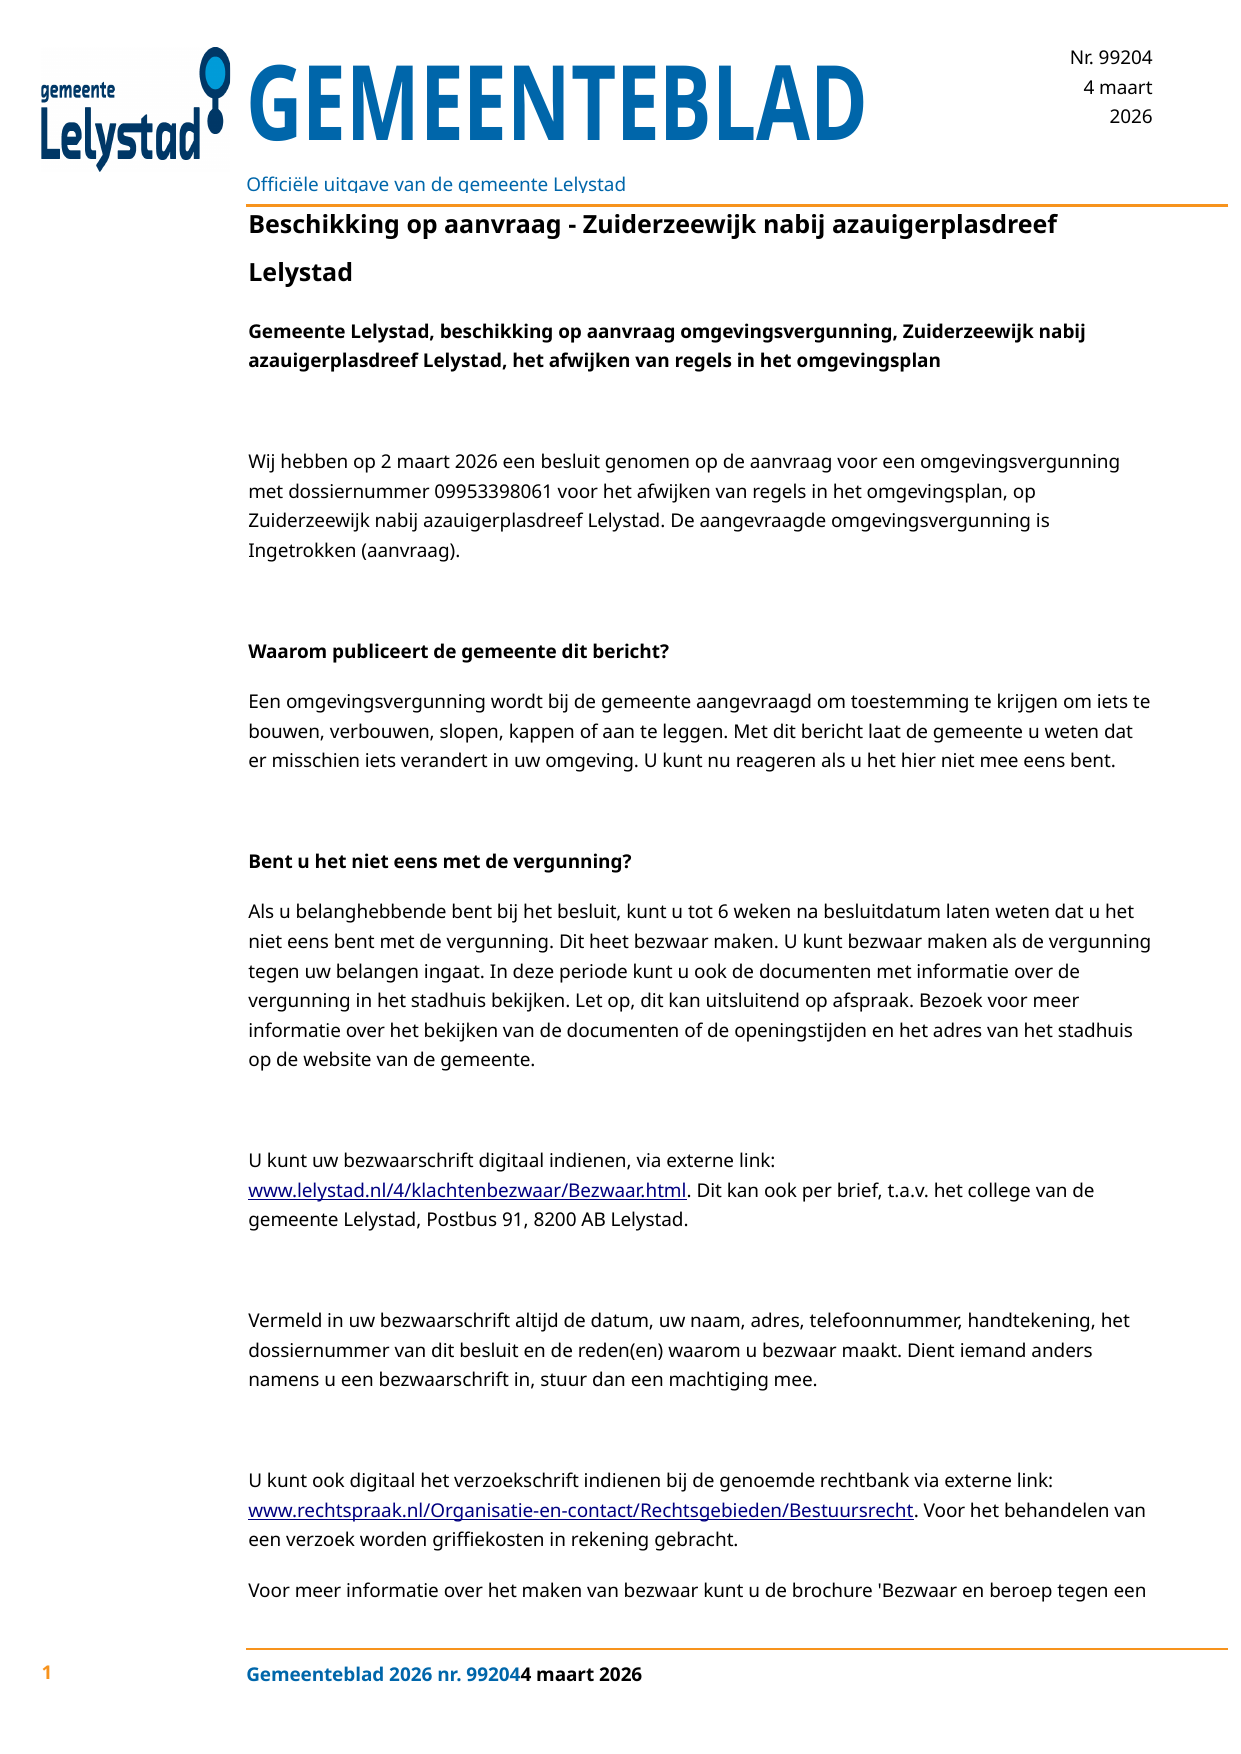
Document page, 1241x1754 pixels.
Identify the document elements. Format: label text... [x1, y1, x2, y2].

text Wij hebben op 2 maart 2026 een besluit genomen op de aanvraag voor een omgevingsvergunning met dossiernummer 09953398061 voor het afwijken van regels in het omgevingsplan, op Zuiderzeewijk nabij azauigerplasdreef Lelystad. De aangevraagde omgevingsvergunning is Ingetrokken (aanvraag). [248, 448, 1152, 563]
text Vermeld in uw bezwaarschrift altijd de datum, uw naam, adres, telefoonnummer, handtekening, het dossiernummer van dit besluit en de reden(en) waarom u bezwaar maakt. Dient iemand anders namens u een bezwaarschrift in, stuur dan een machtiging mee. [248, 1307, 1152, 1392]
text Waarom publiceert de gemeente dit bericht? [248, 638, 1152, 664]
text U kunt ook digitaal het verzoekschrift indienen bij de genoemde rechtbank via externe link: www.rechtspraak.nl/Organisatie-en-contact/Rechtsgebieden/Bestuursrecht. Voor het behandelen van een verzoek worden griffiekosten in rekening gebracht. [248, 1467, 1152, 1552]
text Bent u het niet eens met de vergunning? [248, 848, 1152, 874]
text U kunt uw bezwaarschrift digitaal indienen, via externe link: www.lelystad.nl/4/klachtenbezwaar/Bezwaar.html. Dit kan ook per brief, t.a.v. het college van de gemeente Lelystad, Postbus 91, 8200 AB Lelystad. [248, 1147, 1152, 1232]
text Een omgevingsvergunning wordt bij de gemeente aangevraagd om toestemming te krijgen om iets te bouwen, verbouwen, slopen, kappen of aan te leggen. Met dit bericht laat de gemeente u weten dat er misschien iets verandert in uw omgeving. U kunt nu reageren als u het hier niet mee eens bent. [248, 688, 1152, 773]
text Beschikking op aanvraag - Zuiderzeewijk nabij azauigerplasdreef Lelystad [248, 207, 1152, 288]
text Voor meer informatie over het maken van bezwaar kunt u de brochure 'Bezwaar en beroep tegen een [248, 1577, 1152, 1603]
text Gemeente Lelystad, beschikking op aanvraag omgevingsvergunning, Zuiderzeewijk nabij azauigerplasdreef Lelystad, het afwijken van regels in het omgevingsplan [248, 318, 1152, 373]
text Als u belanghebbende bent bij het besluit, kunt u tot 6 weken na besluitdatum laten weten dat u het niet eens bent met de vergunning. Dit heet bezwaar maken. U kunt bezwaar maken als de vergunning tegen uw belangen ingaat. In deze periode kunt u ook de documenten met informatie over de vergunning in het stadhuis bekijken. Let op, dit kan uitsluitend op afspraak. Bezoek voor meer informatie over het bekijken van de documenten of de openingstijden en het adres van het stadhuis op de website van de gemeente. [248, 899, 1152, 1072]
picture [41, 47, 231, 172]
